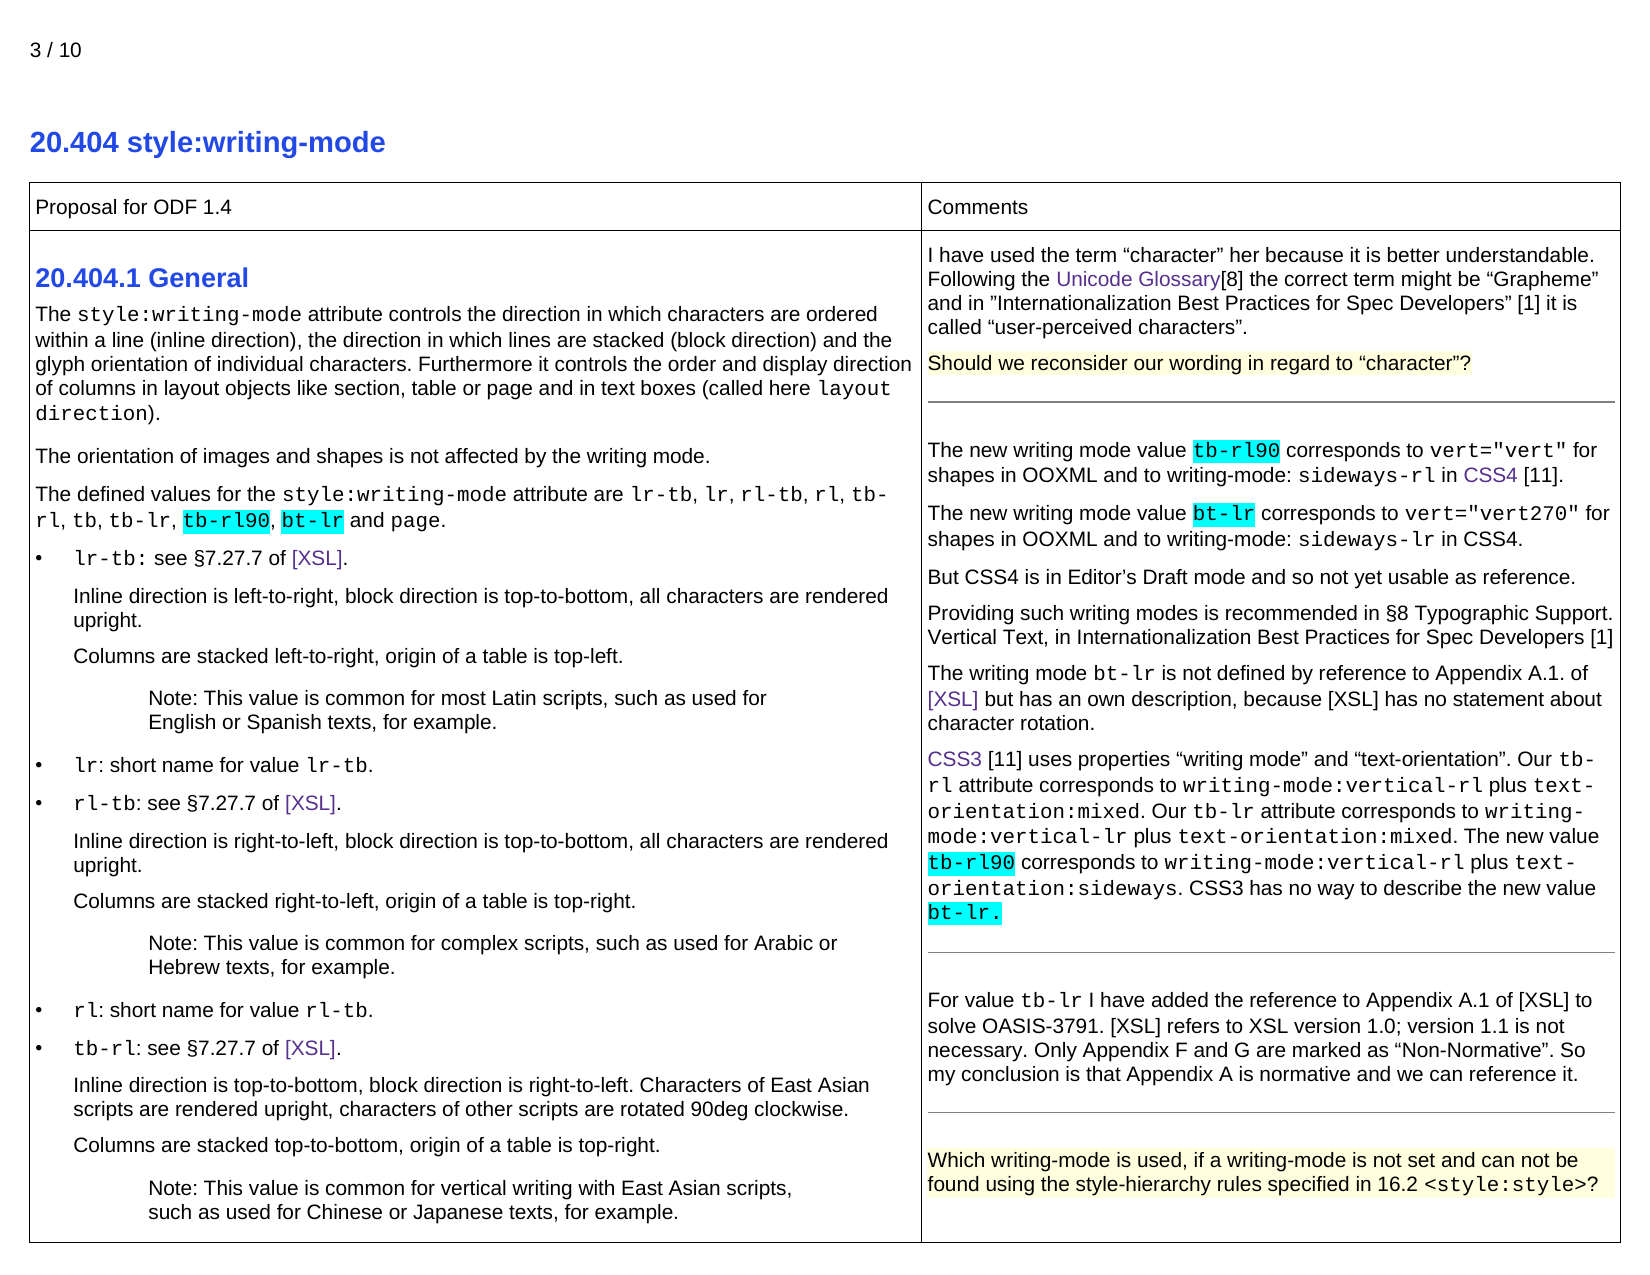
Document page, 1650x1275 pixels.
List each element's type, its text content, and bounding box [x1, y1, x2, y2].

table_header Proposal for ODF 1.4 [30, 183, 921, 230]
table_header Comments [922, 183, 1620, 230]
table_cell 20.404.1 General The style:writing-mode attribute controls the direction in which characters are ordered within a line (inline direction), the direction in which lines are stacked (block direction) and the glyph orientation of individual characters. Furthermore it controls the order and display direction of columns in layout objects like section, table or page and in text boxes (called here layout direction). The orientation of images and shapes is not affected by the writing mode. The defined values for the style:writing-mode attribute are lr-tb, lr, rl-tb, rl, tb-rl, tb, tb-lr, tb-rl90, bt-lr and page. lr-tb: see §7.27.7 of [XSL]. Inline direction is left-to-right, block direction is top-to-bottom, all characters are rendered upright. Columns are stacked left-to-right, origin of a table is top-left. Note: This value is common for most Latin scripts, such as used for English or Spanish texts, for example. lr: short name for value lr-tb. rl-tb: see §7.27.7 of [XSL]. Inline direction is right-to-left, block direction is top-to-bottom, all characters are rendered upright. Columns are stacked right-to-left, origin of a table is top-right. Note: This value is common for complex scripts, such as used for Arabic or Hebrew texts, for example. rl: short name for value rl-tb. tb-rl: see §7.27.7 of [XSL]. Inline direction is top-to-bottom, block direction is right-to-left. Characters of East Asian scripts are rendered upright, characters of other scripts are rotated 90deg clockwise. Columns are stacked top-to-bottom, origin of a table is top-right. Note: This value is common for vertical writing with East Asian scripts, such as used for Chinese or Japanese texts, for example. tb: short name for value tb-rl. tb-lr: see Appendix A.1. of [XSL]. Inline direction is top-to-bottom, block direction is left-to-right. Characters of East Asian scripts are rendered upright, characters of other non-Mongolian scripts are rotated 90deg clockwise. Columns are stacked top-to-bottom, origin of a table is top-left. Note: This value is used for traditional Mongolian script, for example. tb-rl90: Inline direction is top-to-bottom, block direction is right-to-left. All characters are rotated 90deg clockwise. Columns are stacked top-to-bottom, origin of a table is top-right. Note: This writing mode is not intended for specific languages, but can be used for table headers in Arabic or Hebrew texts, for example. bt-lr: Inline direction is bottom-to-top, block direction is left-to-right, all characters are rotated 90deg counter-clockwise. ??? Note: This writing mode is not intended for specific languages, but can be used for table headers in western languages, for example. page: This value specifies that the writing-mode is inherited from the closest object in which the element is contained and which has a writing mode value other than page. Note: The style:writing-mode attribute can be used in chart styles too. But it does not belong to the <style:chart-properties> element, but to the <style:graphic-properties> element or to the <style:paragraph-properties> element and therefore ‘chart-properties’ has no own section here. [30, 231, 921, 1242]
subtitle 20.404 style:writing-mode [29, 124, 1621, 158]
table_cell I have used the term “character” her because it is better understandable. Following the Unicode Glossary[8] the correct term might be “Grapheme” and in ”Internationalization Best Practices for Spec Developers” [1] it is called “user-perceived characters”. Should we reconsider our wording in regard to “character”? The new writing mode value tb-rl90 corresponds to vert="vert" for shapes in OOXML and to writing-mode: sideways-rl in CSS4 [11]. The new writing mode value bt-lr corresponds to vert="vert270" for shapes in OOXML and to writing-mode: sideways-lr in CSS4. But CSS4 is in Editor’s Draft mode and so not yet usable as reference. Providing such writing modes is recommended in §8 Typographic Support. Vertical Text, in Internationalization Best Practices for Spec Developers [1] The writing mode bt-lr is not defined by reference to Appendix A.1. of [XSL] but has an own description, because [XSL] has no statement about character rotation. CSS3 [11] uses properties “writing mode” and “text-orientation”. Our tb-rl attribute corresponds to writing-mode:vertical-rl plus text-orientation:mixed. Our tb-lr attribute corresponds to writing-mode:vertical-lr plus text-orientation:mixed. The new value tb-rl90 corresponds to writing-mode:vertical-rl plus text-orientation:sideways. CSS3 has no way to describe the new value bt-lr. For value tb-lr I have added the reference to Appendix A.1 of [XSL] to solve OASIS-3791. [XSL] refers to XSL version 1.0; version 1.1 is not necessary. Only Appendix F and G are marked as “Non-Normative”. So my conclusion is that Appendix A is normative and we can reference it. Which writing-mode is used, if a writing-mode is not set and can not be found using the style-hierarchy rules specified in 16.2 <style:style>? [922, 231, 1620, 1242]
